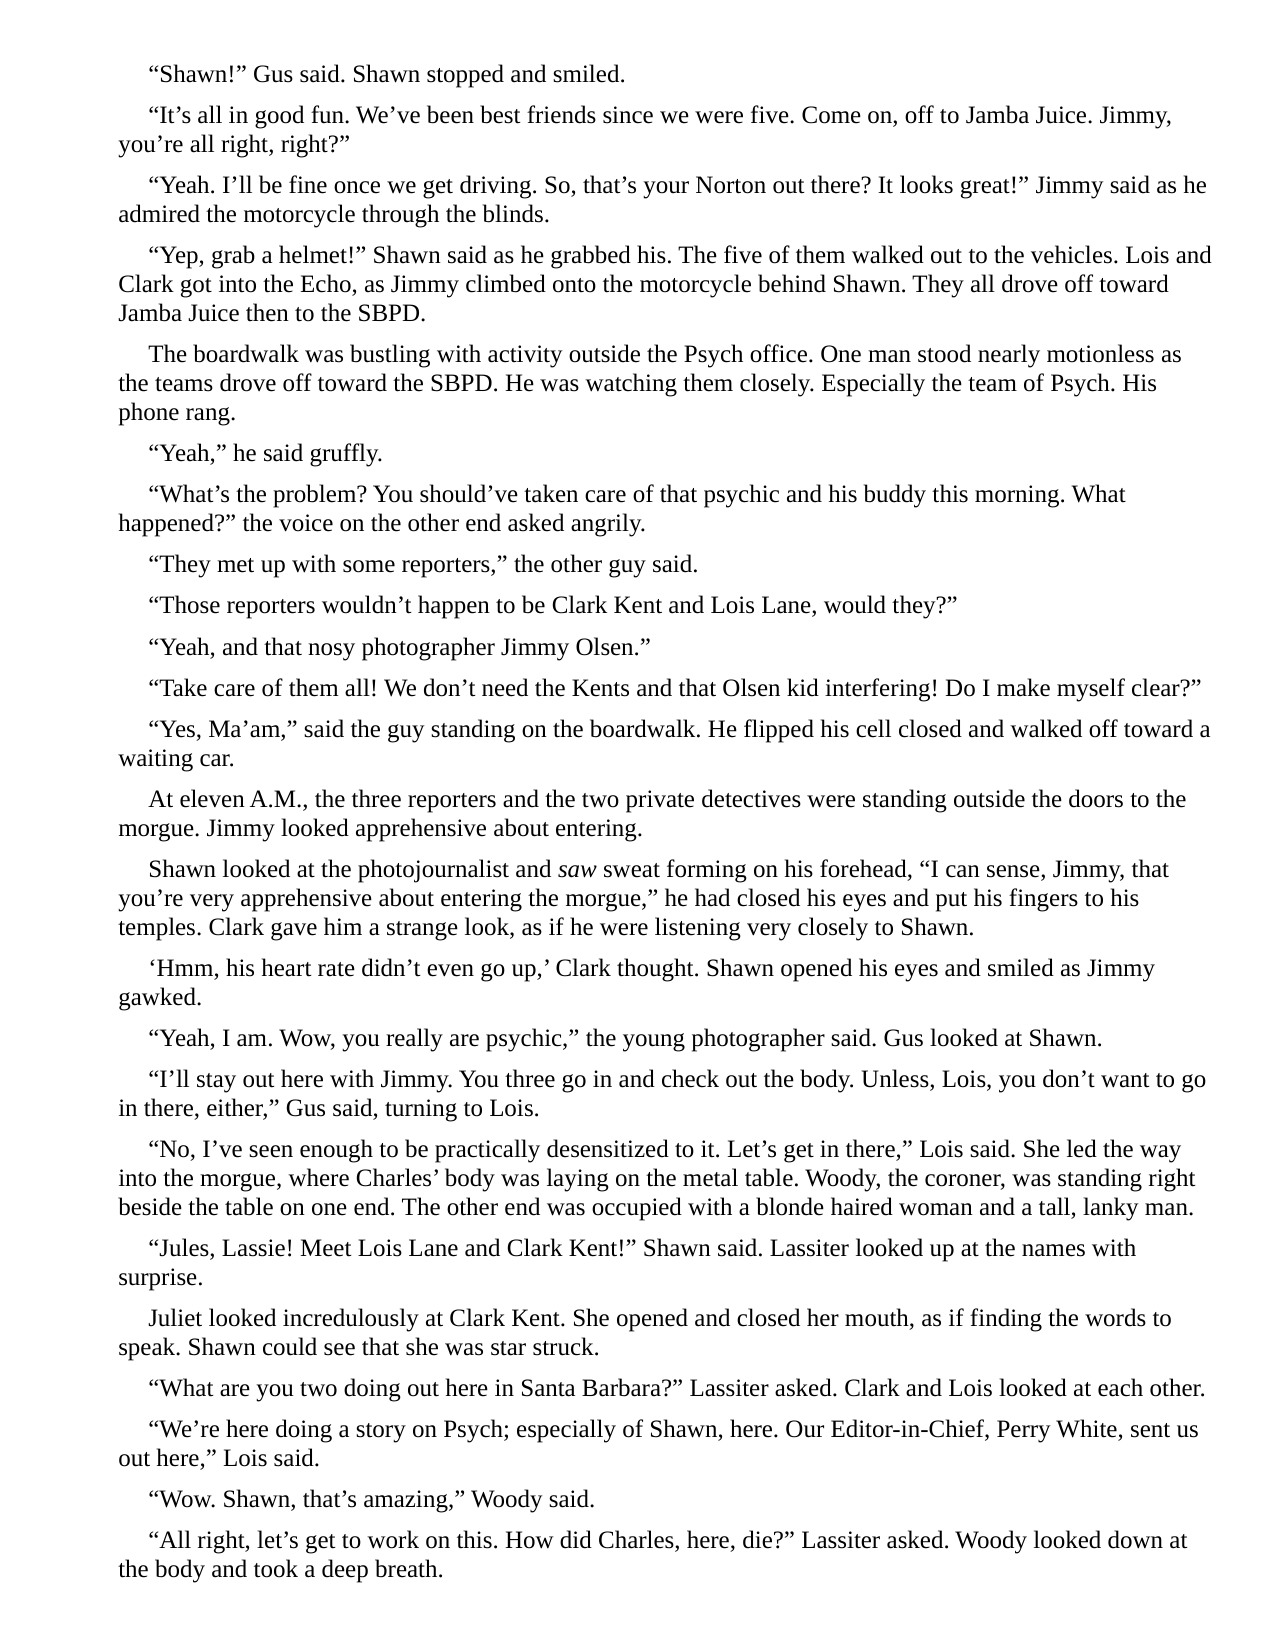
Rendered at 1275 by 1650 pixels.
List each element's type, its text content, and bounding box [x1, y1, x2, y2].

text “Yes, Ma’am,” said the guy standing on the boardwalk. He flipped his cell closed and walked off toward a waiting car. [118, 714, 1216, 772]
text “No, I’ve seen enough to be practically desensitized to it. Let’s get in there,” Lois said. She led the way into the morgue, where Charles’ body was laying on the metal table. Woody, the coroner, was standing right beside the table on one end. The other end was occupied with a blonde haired woman and a tall, lanky man. [118, 1134, 1216, 1220]
text “Yep, grab a helmet!” Shawn said as he grabbed his. The five of them walked out to the vehicles. Lois and Clark got into the Echo, as Jimmy climbed onto the motorcycle behind Shawn. They all drove off toward Jamba Juice then to the SBPD. [118, 240, 1216, 327]
text “I’ll stay out here with Jimmy. You three go in and check out the body. Unless, Lois, you don’t want to go in there, either,” Gus said, turning to Lois. [118, 1064, 1216, 1122]
text ‘Hmm, his heart rate didn’t even go up,’ Clark thought. Shawn opened his eyes and smiled as Jimmy gawked. [118, 953, 1216, 1010]
text “Wow. Shawn, that’s amazing,” Woody said. [118, 1484, 1216, 1513]
text Shawn looked at the photojournalist and saw sweat forming on his forehead, “I can sense, Jimmy, that you’re very apprehensive about entering the morgue,” he had closed his eyes and put his fingers to his temples. Clark gave him a strange look, as if he were listening very closely to Shawn. [118, 854, 1216, 940]
text Juliet looked incredulously at Clark Kent. She opened and closed her mouth, as if finding the words to speak. Shawn could see that she was star struck. [118, 1303, 1216, 1360]
text “It’s all in good fun. We’ve been best friends since we were five. Come on, off to Jamba Juice. Jimmy, you’re all right, right?” [118, 100, 1216, 158]
text “What are you two doing out here in Santa Barbara?” Lassiter asked. Clark and Lois looked at each other. [118, 1373, 1216, 1402]
text “Yeah, and that nosy photographer Jimmy Olsen.” [118, 632, 1216, 660]
text The boardwalk was bustling with activity outside the Psych office. One man stood nearly motionless as the teams drove off toward the SBPD. He was watching them closely. Especially the team of Psych. His phone rang. [118, 339, 1216, 425]
text “All right, let’s get to work on this. How did Charles, here, die?” Lassiter asked. Woody looked down at the body and took a deep breath. [118, 1525, 1216, 1583]
text “Jules, Lassie! Meet Lois Lane and Clark Kent!” Shawn said. Lassiter looked up at the names with surprise. [118, 1233, 1216, 1290]
text “We’re here doing a story on Psych; especially of Shawn, here. Our Editor-in-Chief, Perry White, sent us out here,” Lois said. [118, 1414, 1216, 1472]
text “Shawn!” Gus said. Shawn stopped and smiled. [118, 59, 1216, 88]
text “Those reporters wouldn’t happen to be Clark Kent and Lois Lane, would they?” [118, 590, 1216, 619]
text At eleven A.M., the three reporters and the two private detectives were standing outside the doors to the morgue. Jimmy looked apprehensive about entering. [118, 784, 1216, 842]
text “Yeah. I’ll be fine once we get driving. So, that’s your Norton out there? It looks great!” Jimmy said as he admired the motorcycle through the blinds. [118, 170, 1216, 228]
text “Take care of them all! We don’t need the Kents and that Olsen kid interfering! Do I make myself clear?” [118, 673, 1216, 702]
text “They met up with some reporters,” the other guy said. [118, 549, 1216, 578]
text “Yeah,” he said gruffly. [118, 438, 1216, 467]
text “Yeah, I am. Wow, you really are psychic,” the young photographer said. Gus looked at Shawn. [118, 1023, 1216, 1052]
text “What’s the problem? You should’ve taken care of that psychic and his buddy this morning. What happened?” the voice on the other end asked angrily. [118, 479, 1216, 537]
